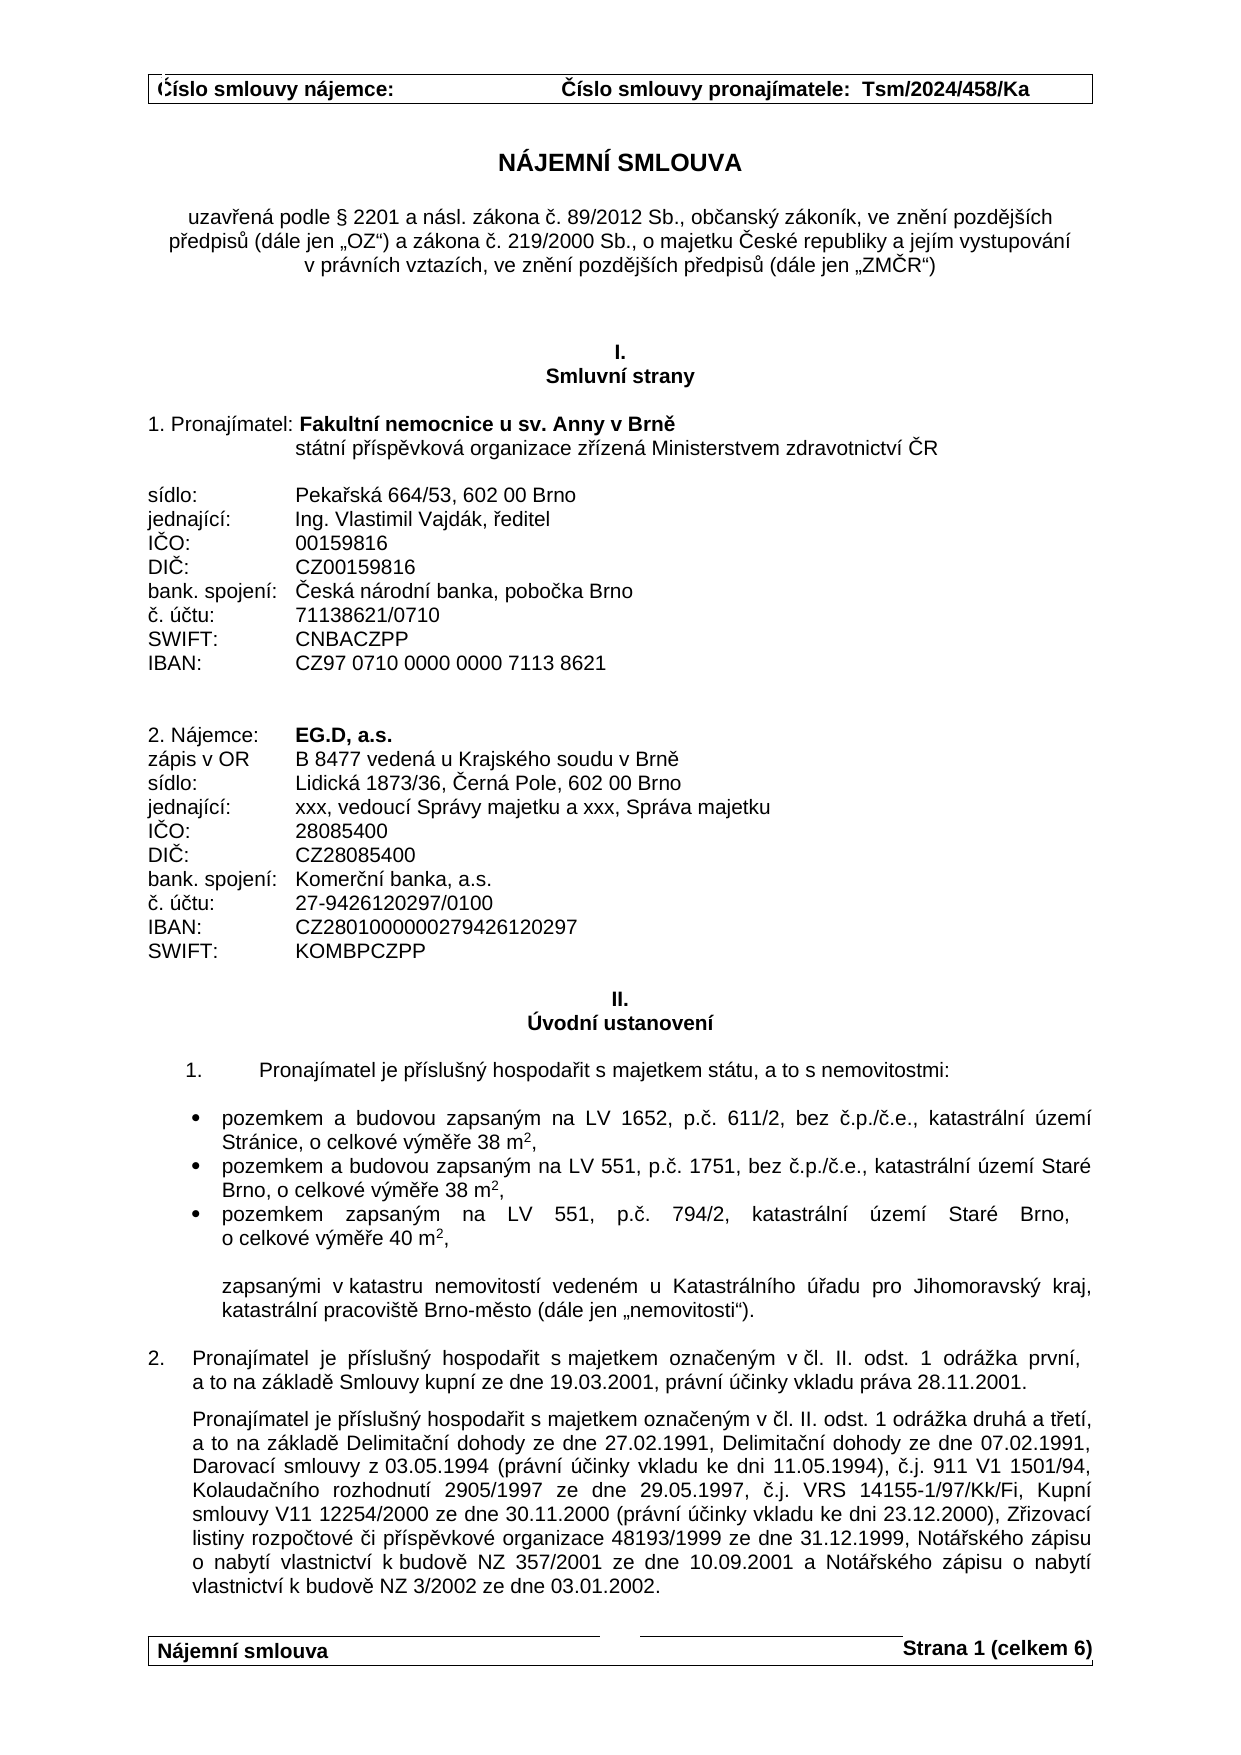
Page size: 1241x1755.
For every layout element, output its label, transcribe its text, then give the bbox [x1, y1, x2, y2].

text Pronajímatel je příslušný hospodařit s majetkem označeným v čl. II. odst. 1 odrážka druhá a třetí, a to na základě Delimitační dohody ze dne 27.02.1991, Delimitační dohody ze dne 07.02.1991, Darovací smlouvy z 03.05.1994 (právní účinky vkladu ke dni 11.05.1994), č.j. 911 V1 1501/94, Kolaudačního rozhodnutí 2905/1997 ze dne 29.05.1997, č.j. VRS 14155-1/97/Kk/Fi, Kupní smlouvy V11 12254/2000 ze dne 30.11.2000 (právní účinky vkladu ke dni 23.12.2000), Zřizovací listiny rozpočtové či příspěvkové organizace 48193/1999 ze dne 31.12.1999, Notářského zápisu o nabytí vlastnictví k budově NZ 357/2001 ze dne 10.09.2001 a Notářského zápisu o nabytí vlastnictví k budově NZ 3/2002 ze dne 03.01.2002. [192, 1406, 1093, 1598]
text zapsanými v katastru nemovitostí vedeném u Katastrálního úřadu pro Jihomoravský kraj, katastrální pracoviště Brno-město (dále jen „nemovitosti“). [222, 1274, 1093, 1322]
text SWIFT: KOMBPCZPP [148, 938, 1093, 962]
list pozemkem zapsaným na LV 551, p.č. 794/2, katastrální území Staré Brno, o celkové výměře 40 m2, [192, 1202, 1093, 1250]
text Úvodní ustanovení [148, 1010, 1093, 1034]
text č. účtu: 71138621/0710 [148, 603, 1093, 627]
list pozemkem a budovou zapsaným na LV 551, p.č. 1751, bez č.p./č.e., katastrální území Staré Brno, o celkové výměře 38 m2, [192, 1154, 1093, 1202]
text sídlo: Pekařská 664/53, 602 00 Brno [148, 483, 1093, 507]
text bank. spojení: Česká národní banka, pobočka Brno [148, 579, 1093, 603]
list Pronajímatel je příslušný hospodařit s majetkem státu, a to s nemovitostmi: [185, 1058, 1093, 1082]
list pozemkem a budovou zapsaným na LV 1652, p.č. 611/2, bez č.p./č.e., katastrální území Stránice, o celkové výměře 38 m2, [192, 1106, 1093, 1154]
text IBAN: CZ97 0710 0000 0000 7113 8621 [148, 651, 1093, 675]
text jednající: Ing. Vlastimil Vajdák, ředitel [148, 507, 1093, 531]
text I. [148, 339, 1093, 363]
text uzavřená podle § 2201 a násl. zákona č. 89/2012 Sb., občanský zákoník, ve znění pozdějších předpisů (dále jen „OZ“) a zákona č. 219/2000 Sb., o majetku České republiky a jejím vystupování v právních vztazích, ve znění pozdějších předpisů (dále jen „ZMČR“) [148, 205, 1093, 277]
list Pronajímatel je příslušný hospodařit s majetkem označeným v čl. II. odst. 1 odrážka první, a to na základě Smlouvy kupní ze dne 19.03.2001, právní účinky vkladu práva 28.11.2001. [148, 1346, 1093, 1394]
text NÁJEMNÍ SMLOUVA [148, 148, 1093, 176]
text IBAN: CZ2801000000279426120297 [148, 914, 1093, 938]
subtitle Smluvní strany [148, 363, 1093, 387]
text bank. spojení: Komerční banka, a.s. [148, 867, 1093, 891]
text II. [148, 986, 1093, 1010]
text státní příspěvková organizace zřízená Ministerstvem zdravotnictví ČR [221, 435, 1093, 459]
text 1. Pronajímatel: Fakultní nemocnice u sv. Anny v Brně [148, 411, 1093, 435]
text sídlo: Lidická 1873/36, Černá Pole, 602 00 Brno [148, 771, 1093, 795]
text IČO: 28085400 [148, 819, 1093, 843]
text 2. Nájemce: EG.D, a.s. [148, 723, 1093, 747]
text DIČ: CZ28085400 [148, 843, 1093, 867]
text zápis v OR B 8477 vedená u Krajského soudu v Brně [148, 747, 1093, 771]
text DIČ: CZ00159816 [148, 555, 1093, 579]
text SWIFT: CNBACZPP [148, 627, 1093, 651]
text jednající: xxx, vedoucí Správy majetku a xxx, Správa majetku [148, 795, 1093, 819]
text č. účtu: 27-9426120297/0100 [148, 891, 1093, 914]
text IČO: 00159816 [148, 531, 1093, 555]
